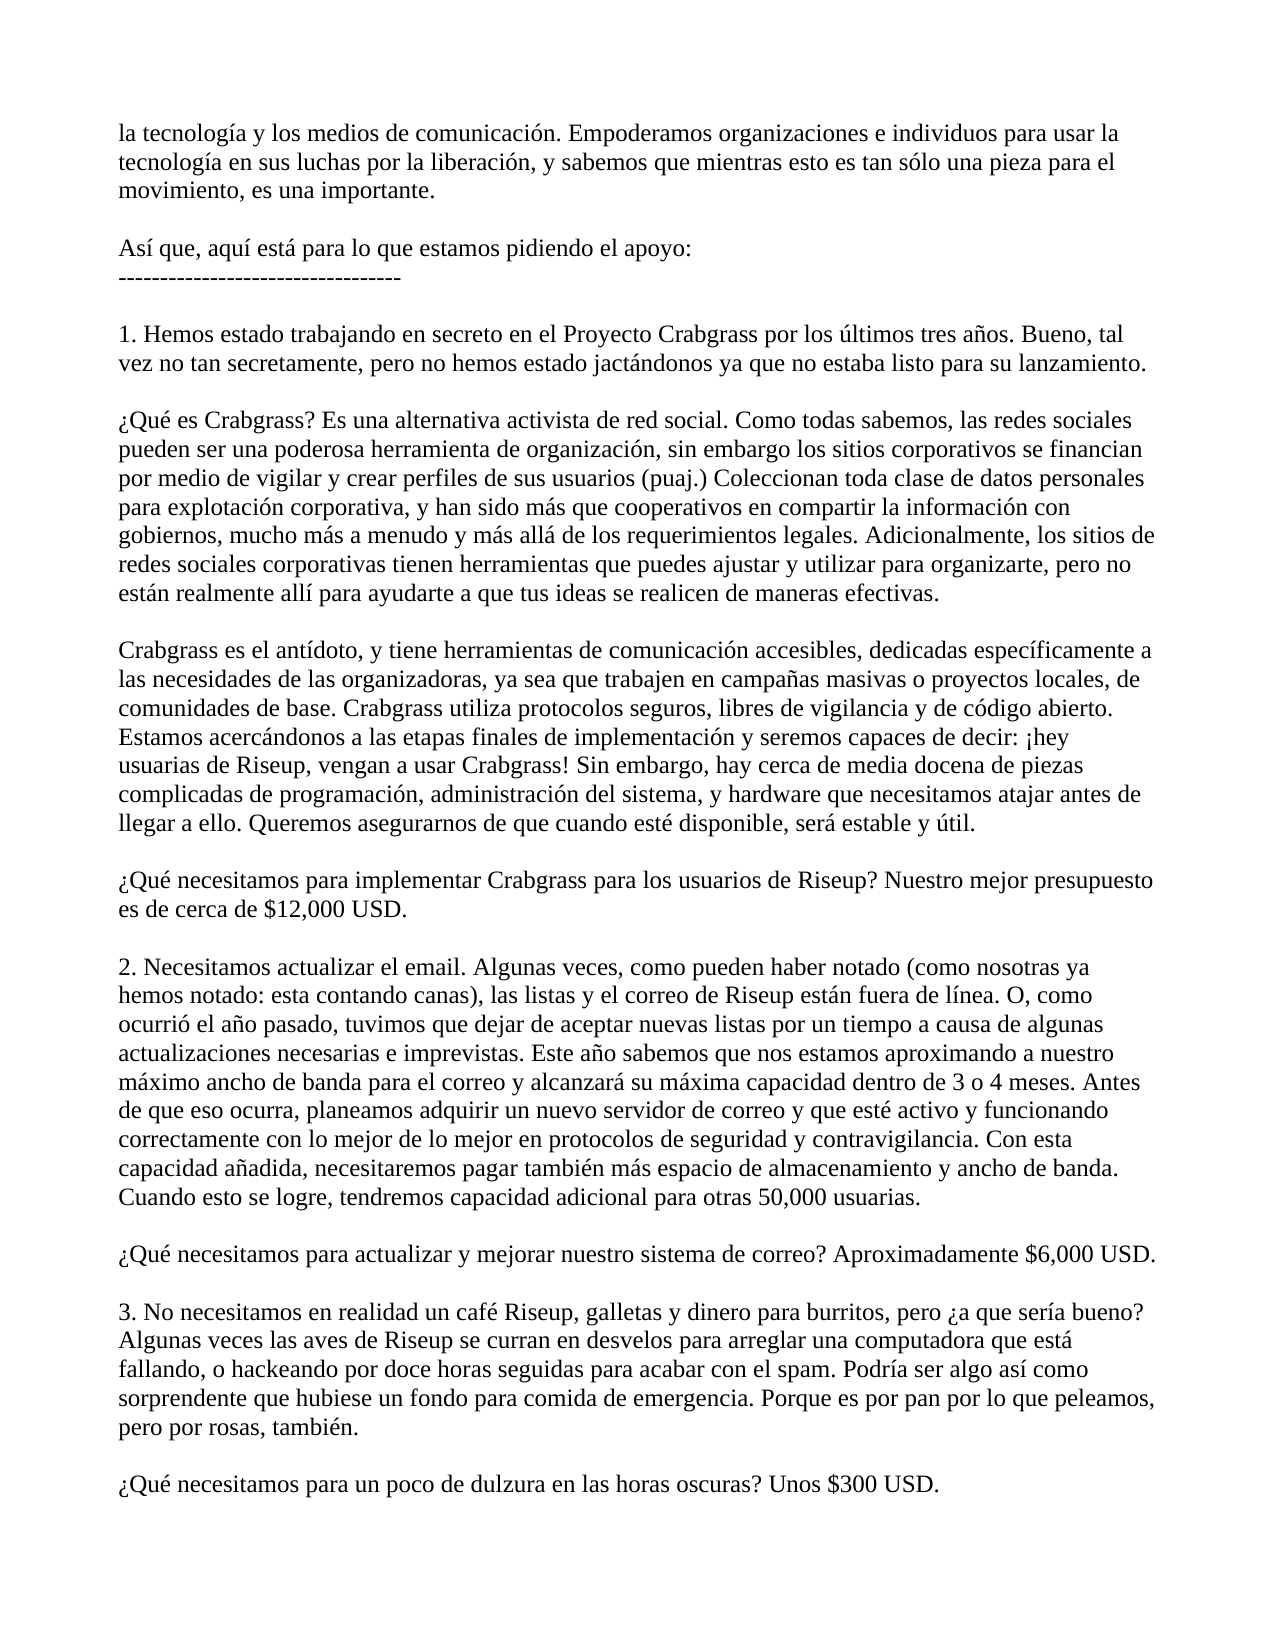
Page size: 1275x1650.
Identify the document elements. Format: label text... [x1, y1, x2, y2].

text ¿Qué necesitamos para actualizar y mejorar nuestro sistema de correo? Aproximadamente $6,000 USD. [118, 1239, 1157, 1268]
text 1. Hemos estado trabajando en secreto en el Proyecto Crabgrass por los últimos tres años. Bueno, tal vez no tan secretamente, pero no hemos estado jactándonos ya que no estaba listo para su lanzamiento. [118, 319, 1157, 377]
text 3. No necesitamos en realidad un café Riseup, galletas y dinero para burritos, pero ¿a que sería bueno? Algunas veces las aves de Riseup se curran en desvelos para arreglar una computadora que está fallando, o hackeando por doce horas seguidas para acabar con el spam. Podría ser algo así como sorprendente que hubiese un fondo para comida de emergencia. Porque es por pan por lo que peleamos, pero por rosas, también. [118, 1297, 1157, 1441]
text ¿Qué necesitamos para un poco de dulzura en las horas oscuras? Unos $300 USD. [118, 1469, 1157, 1498]
text Así que, aquí está para lo que estamos pidiendo el apoyo: [118, 233, 1157, 262]
text ¿Qué es Crabgrass? Es una alternativa activista de red social. Como todas sabemos, las redes sociales pueden ser una poderosa herramienta de organización, sin embargo los sitios corporativos se financian por medio de vigilar y crear perfiles de sus usuarios (puaj.) Coleccionan toda clase de datos personales para explotación corporativa, y han sido más que cooperativos en compartir la información con gobiernos, mucho más a menudo y más allá de los requerimientos legales. Adicionalmente, los sitios de redes sociales corporativas tienen herramientas que puedes ajustar y utilizar para organizarte, pero no están realmente allí para ayudarte a que tus ideas se realicen de maneras efectivas. [118, 406, 1157, 607]
text ¿Qué necesitamos para implementar Crabgrass para los usuarios de Riseup? Nuestro mejor presupuesto es de cerca de $12,000 USD. [118, 866, 1157, 923]
text Crabgrass es el antídoto, y tiene herramientas de comunicación accesibles, dedicadas específicamente a las necesidades de las organizadoras, ya sea que trabajen en campañas masivas o proyectos locales, de comunidades de base. Crabgrass utiliza protocolos seguros, libres de vigilancia y de código abierto. Estamos acercándonos a las etapas finales de implementación y seremos capaces de decir: ¡hey usuarias de Riseup, vengan a usar Crabgrass! Sin embargo, hay cerca de media docena de piezas complicadas de programación, administración del sistema, y hardware que necesitamos atajar antes de llegar a ello. Queremos asegurarnos de que cuando esté disponible, será estable y útil. [118, 636, 1157, 837]
text 2. Necesitamos actualizar el email. Algunas veces, como pueden haber notado (como nosotras ya hemos notado: esta contando canas), las listas y el correo de Riseup están fuera de línea. O, como ocurrió el año pasado, tuvimos que dejar de aceptar nuevas listas por un tiempo a causa de algunas actualizaciones necesarias e imprevistas. Este año sabemos que nos estamos aproximando a nuestro máximo ancho de banda para el correo y alcanzará su máxima capacidad dentro de 3 o 4 meses. Antes de que eso ocurra, planeamos adquirir un nuevo servidor de correo y que esté activo y funcionando correctamente con lo mejor de lo mejor en protocolos de seguridad y contravigilancia. Con esta capacidad añadida, necesitaremos pagar también más espacio de almacenamiento y ancho de banda. Cuando esto se logre, tendremos capacidad adicional para otras 50,000 usuarias. [118, 952, 1157, 1211]
text la tecnología y los medios de comunicación. Empoderamos organizaciones e individuos para usar la tecnología en sus luchas por la liberación, y sabemos que mientras esto es tan sólo una pieza para el movimiento, es una importante. [118, 118, 1157, 204]
text ---------------------------------- [118, 262, 1157, 291]
